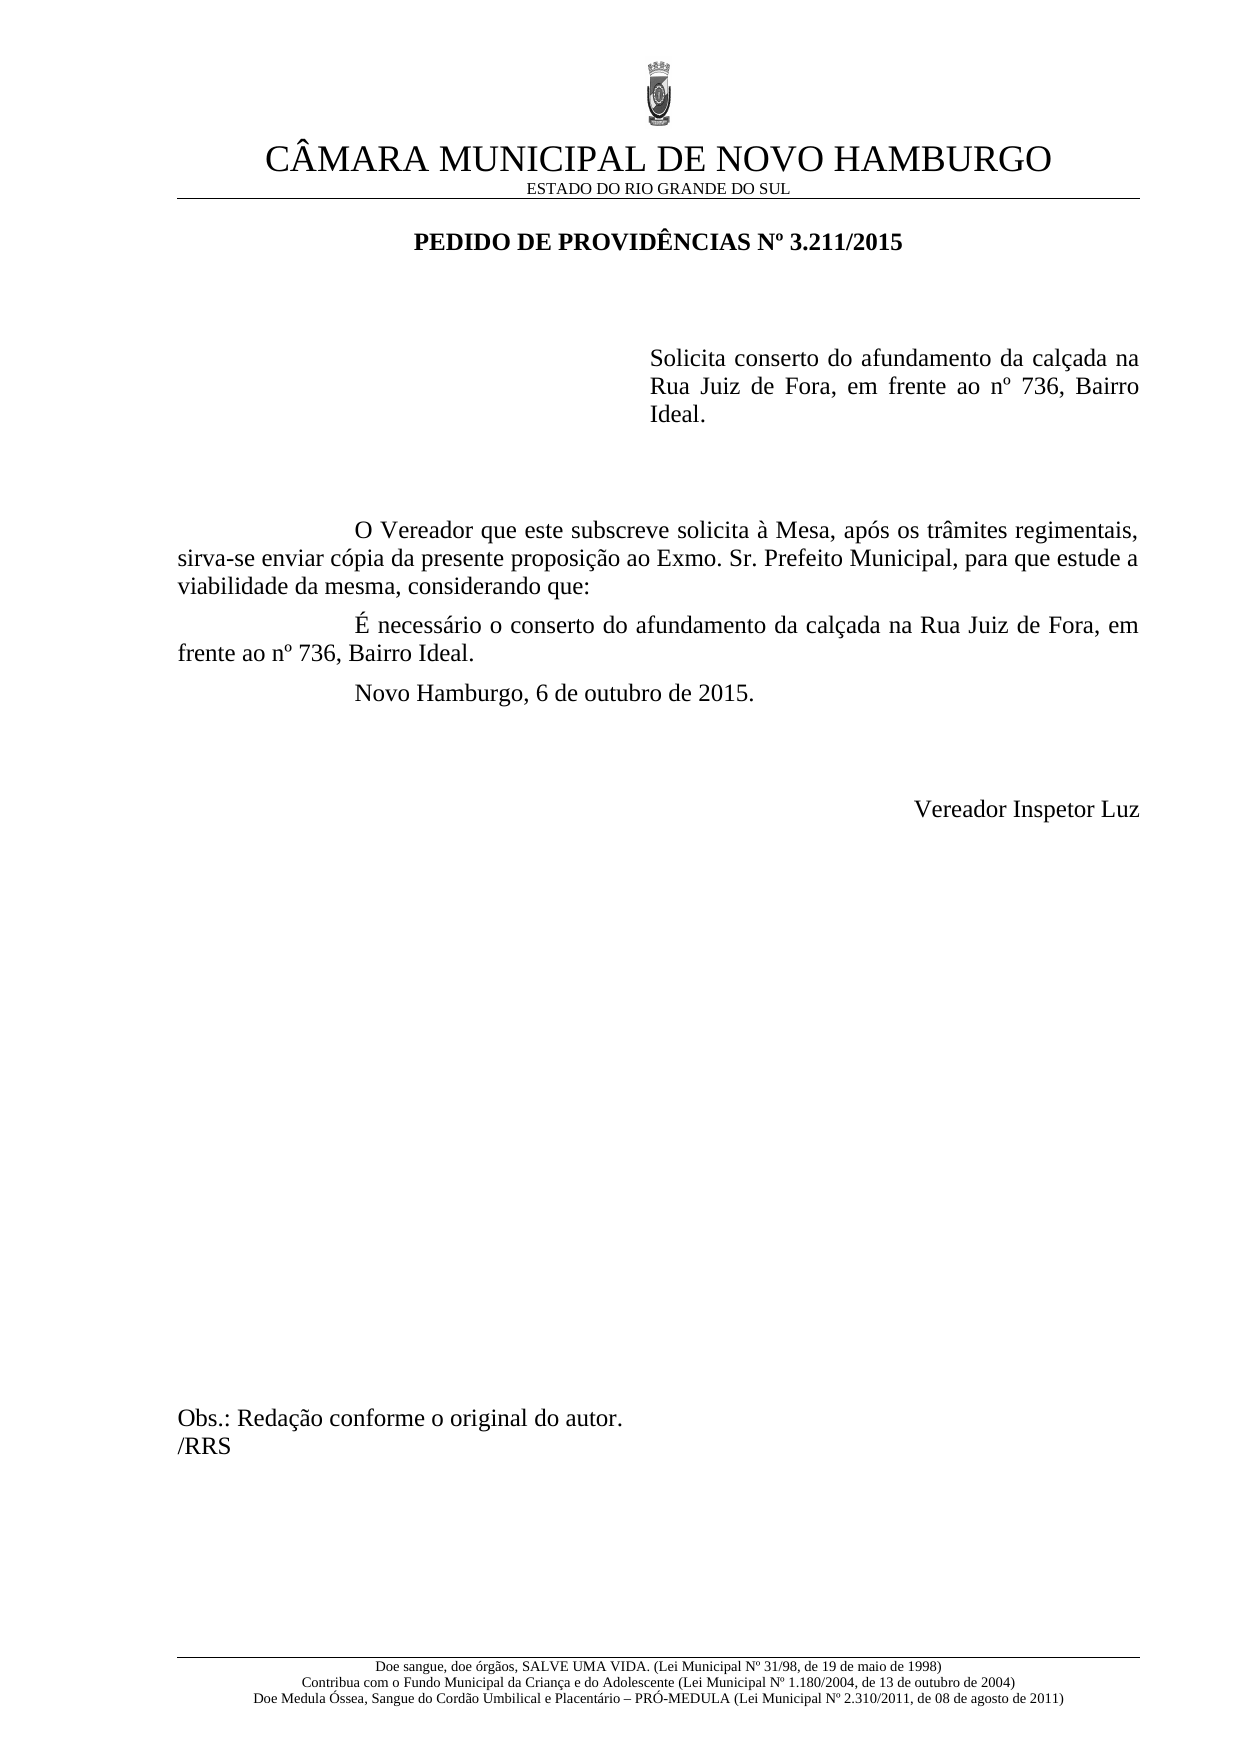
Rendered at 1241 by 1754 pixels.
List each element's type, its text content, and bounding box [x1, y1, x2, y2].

text Solicita conserto do afundamento da calçada na Rua Juiz de Fora, em frente ao nº 736, Bairro Ideal. [649, 344, 1140, 428]
text Vereador Inspetor Luz [768, 795, 1140, 823]
text Novo Hamburgo, 6 de outubro de 2015. [177, 679, 1140, 706]
text PEDIDO DE PROVIDÊNCIAS Nº 3.211/2015 [177, 228, 1140, 256]
text Obs.: Redação conforme o original do autor. [177, 1404, 1140, 1432]
text /RRS [177, 1432, 1140, 1460]
text É necessário o conserto do afundamento da calçada na Rua Juiz de Fora, em frente ao nº 736, Bairro Ideal. [177, 611, 1140, 667]
text O Vereador que este subscreve solicita à Mesa, após os trâmites regimentais, sirva-se enviar cópia da presente proposição ao Exmo. Sr. Prefeito Municipal, para que estude a viabilidade da mesma, considerando que: [177, 516, 1140, 599]
